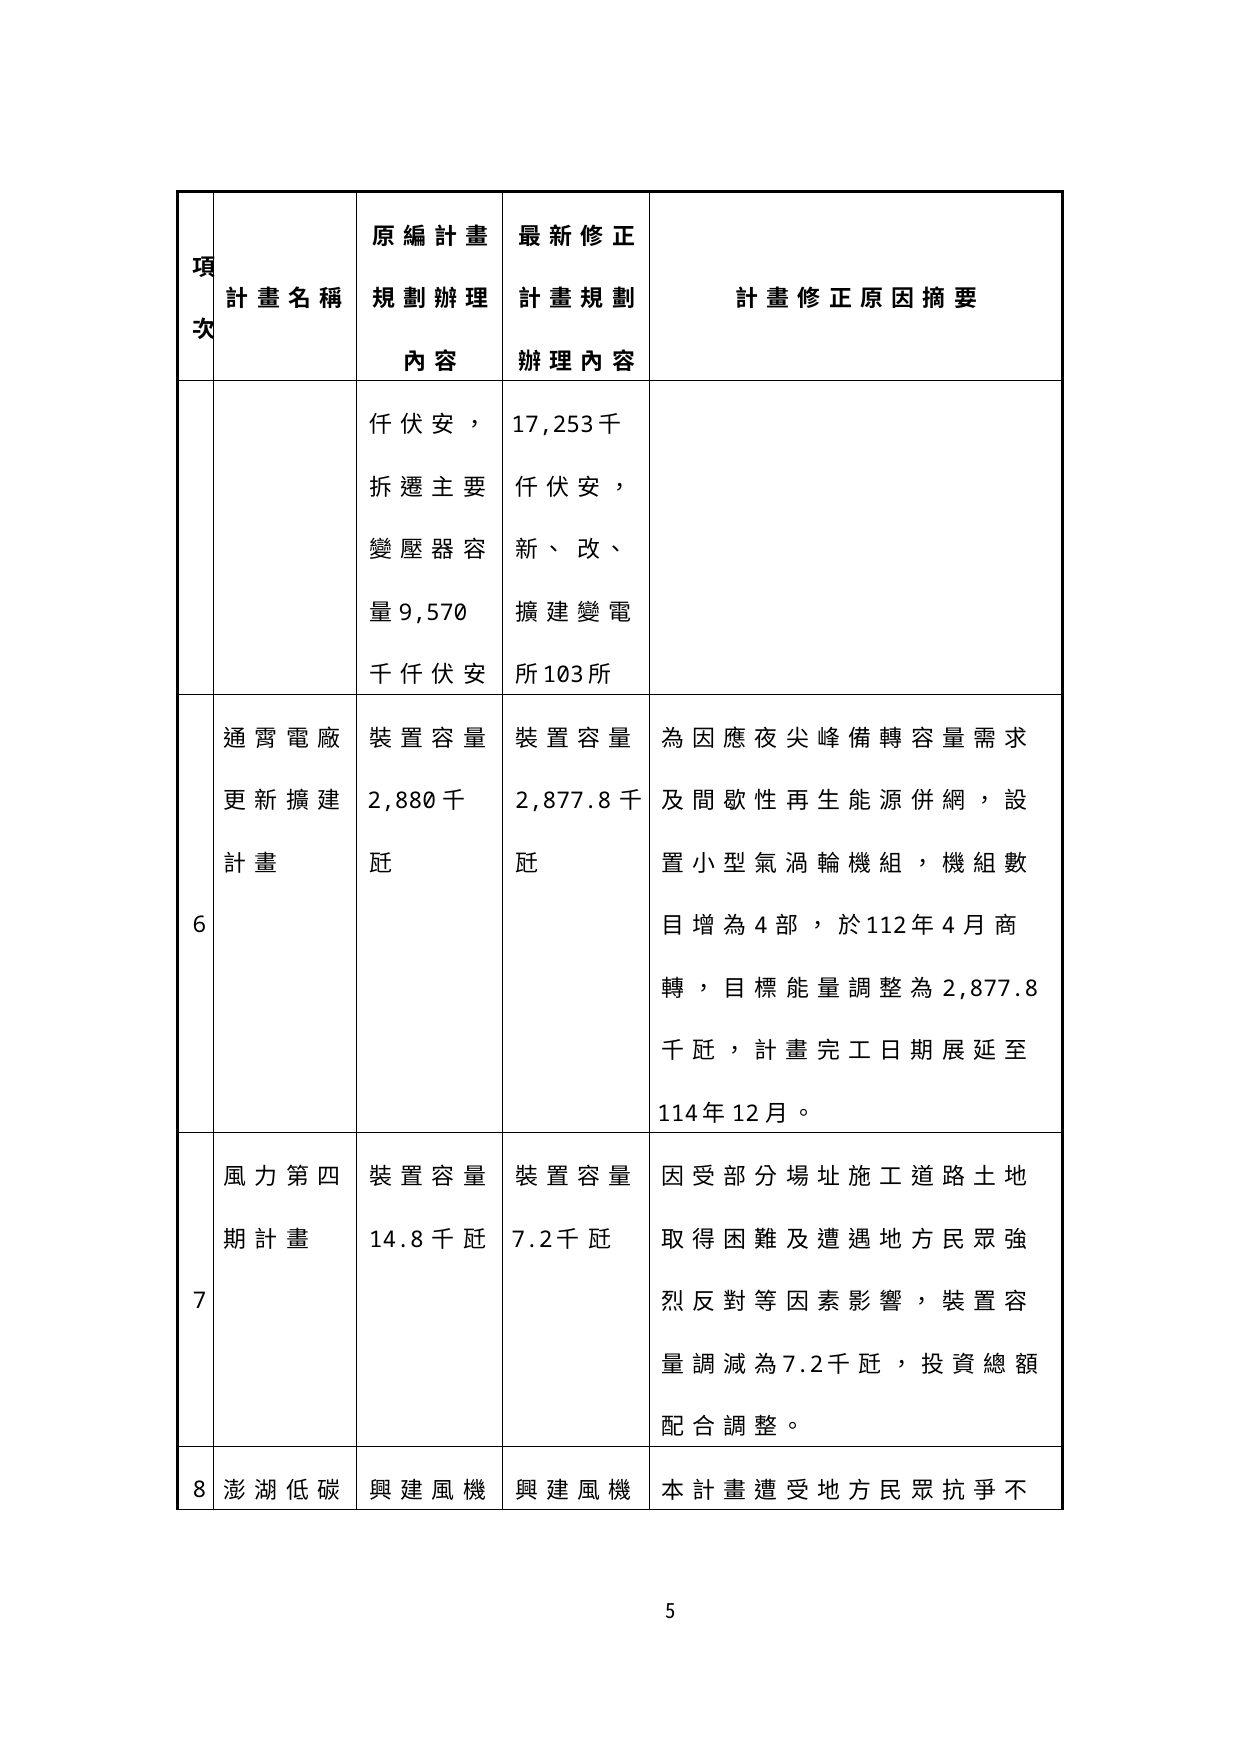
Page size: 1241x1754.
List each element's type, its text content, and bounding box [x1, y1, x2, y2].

table_cell [214, 381, 356, 694]
table_cell 本計畫遭受地方民眾抗爭不 [650, 1447, 1061, 1509]
table_cell 裝置容量2,877.8千瓩 [503, 695, 649, 1132]
table_header 項次 [179, 193, 213, 380]
table_cell 通霄電廠更新擴建計畫 [214, 695, 356, 1132]
table_cell 裝置容量7.2千瓩 [503, 1133, 649, 1446]
table_cell 8 [179, 1447, 213, 1509]
table_cell 6 [179, 695, 213, 1132]
table_cell 因受部分場址施工道路土地取得困難及遭遇地方民眾強烈反對等因素影響，裝置容量調減為7.2千瓩，投資總額配合調整。 [650, 1133, 1061, 1446]
table_cell 17,253千仟伏安，新、改、擴建變電所103所 [503, 381, 649, 694]
table_cell 仟伏安，拆遷主要變壓器容量9,570千仟伏安 [357, 381, 502, 694]
table_cell 興建風機 [503, 1447, 649, 1509]
table_cell 興建風機 [357, 1447, 502, 1509]
table_cell [179, 381, 213, 694]
table_header 計畫修正原因摘要 [650, 193, 1061, 380]
table_cell 7 [179, 1133, 213, 1446]
table_cell 風力第四期計畫 [214, 1133, 356, 1446]
table_cell [650, 381, 1061, 694]
table_cell 為因應夜尖峰備轉容量需求及間歇性再生能源併網，設置小型氣渦輪機組，機組數目增為4部，於112年4月商轉，目標能量調整為2,877.8千瓩，計畫完工日期展延至114年12月。 [650, 695, 1061, 1132]
table_header 計畫名稱 [214, 193, 356, 380]
table_header 最新修正計畫規劃辦理內容 [503, 193, 649, 380]
table_header 原編計畫規劃辦理內容 [357, 193, 502, 380]
table_cell 裝置容量2,880千瓩 [357, 695, 502, 1132]
table_cell 澎湖低碳 [214, 1447, 356, 1509]
table_cell 裝置容量14.8千瓩 [357, 1133, 502, 1446]
